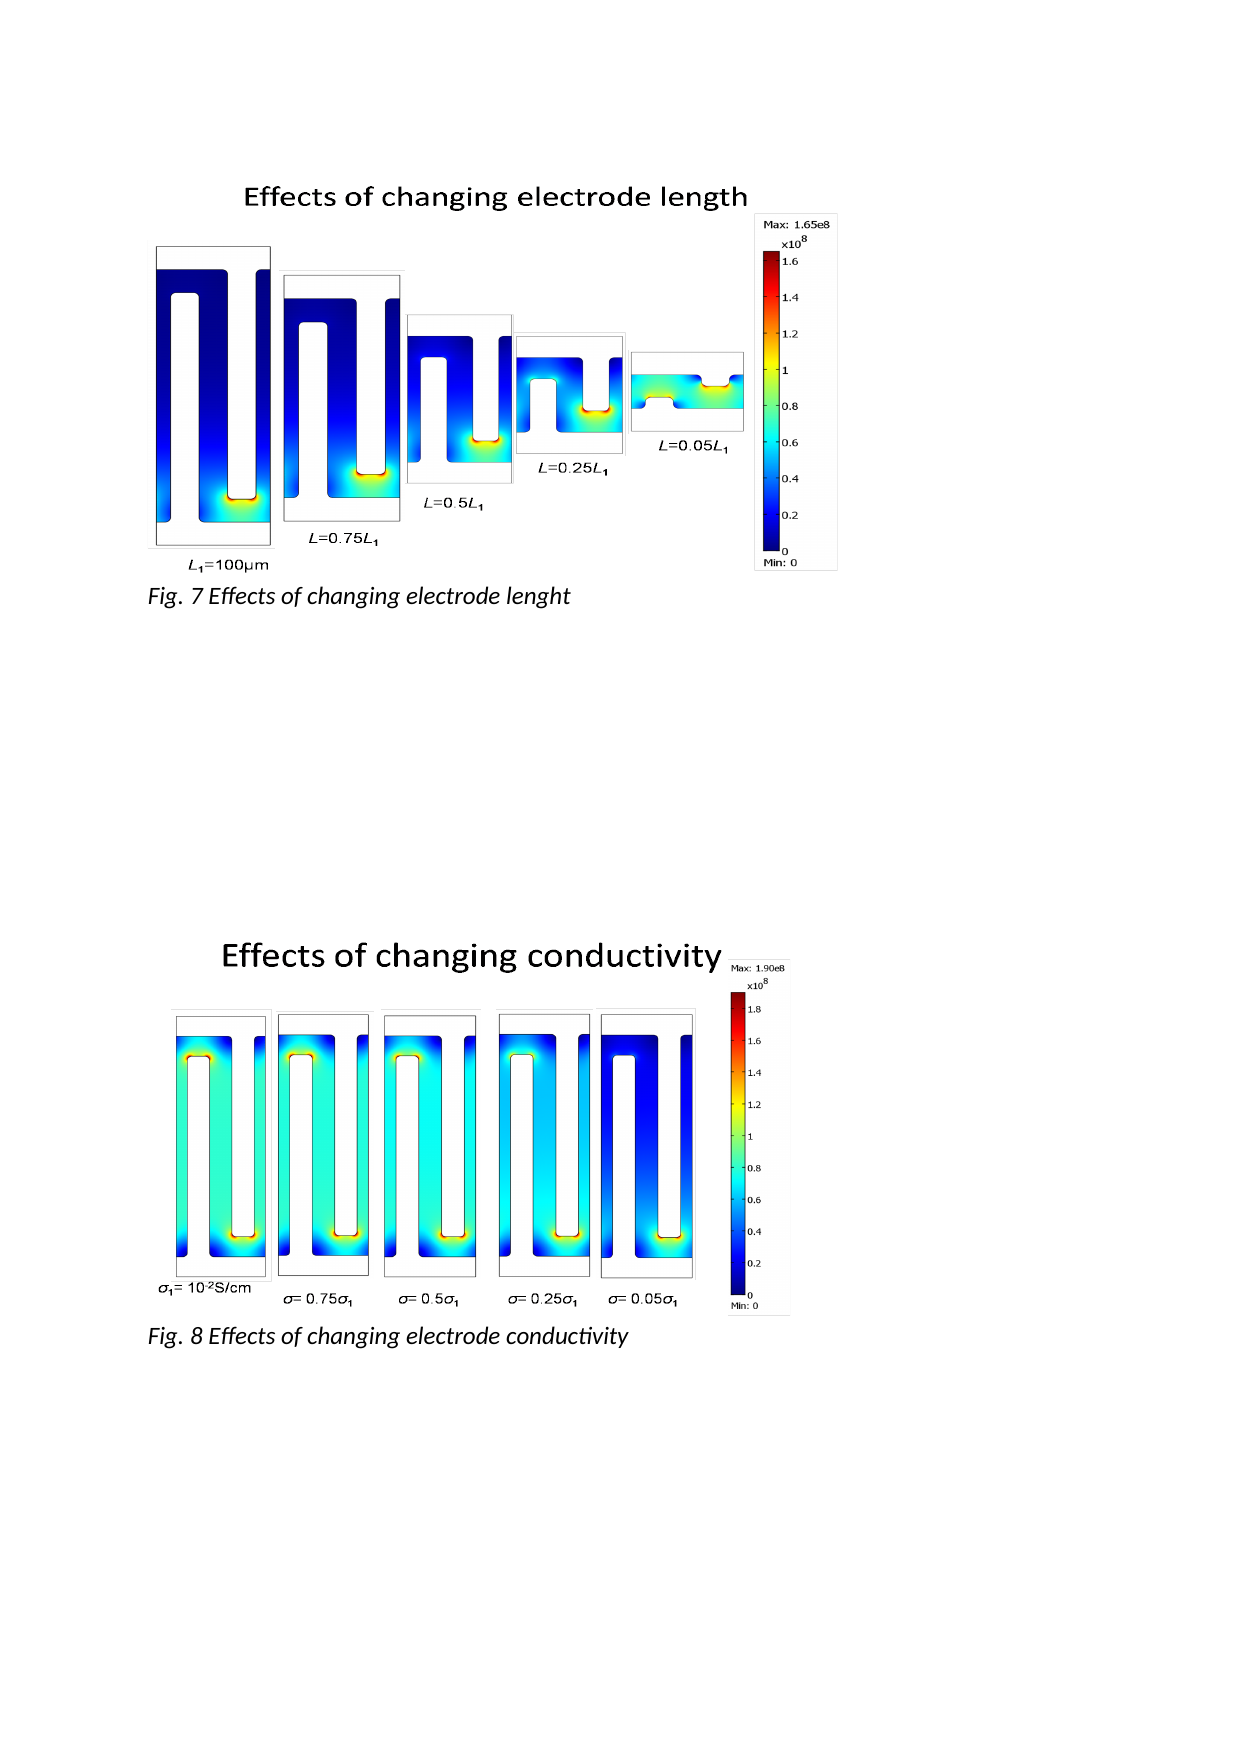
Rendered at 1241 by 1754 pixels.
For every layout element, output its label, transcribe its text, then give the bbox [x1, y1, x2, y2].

picture [147, 918, 791, 1316]
text Fig. 7 Effects of changing electrode lenght [148, 160, 1092, 611]
picture [147, 160, 838, 576]
text Fig. 8 Effects of changing electrode conductivity [148, 918, 1092, 1351]
